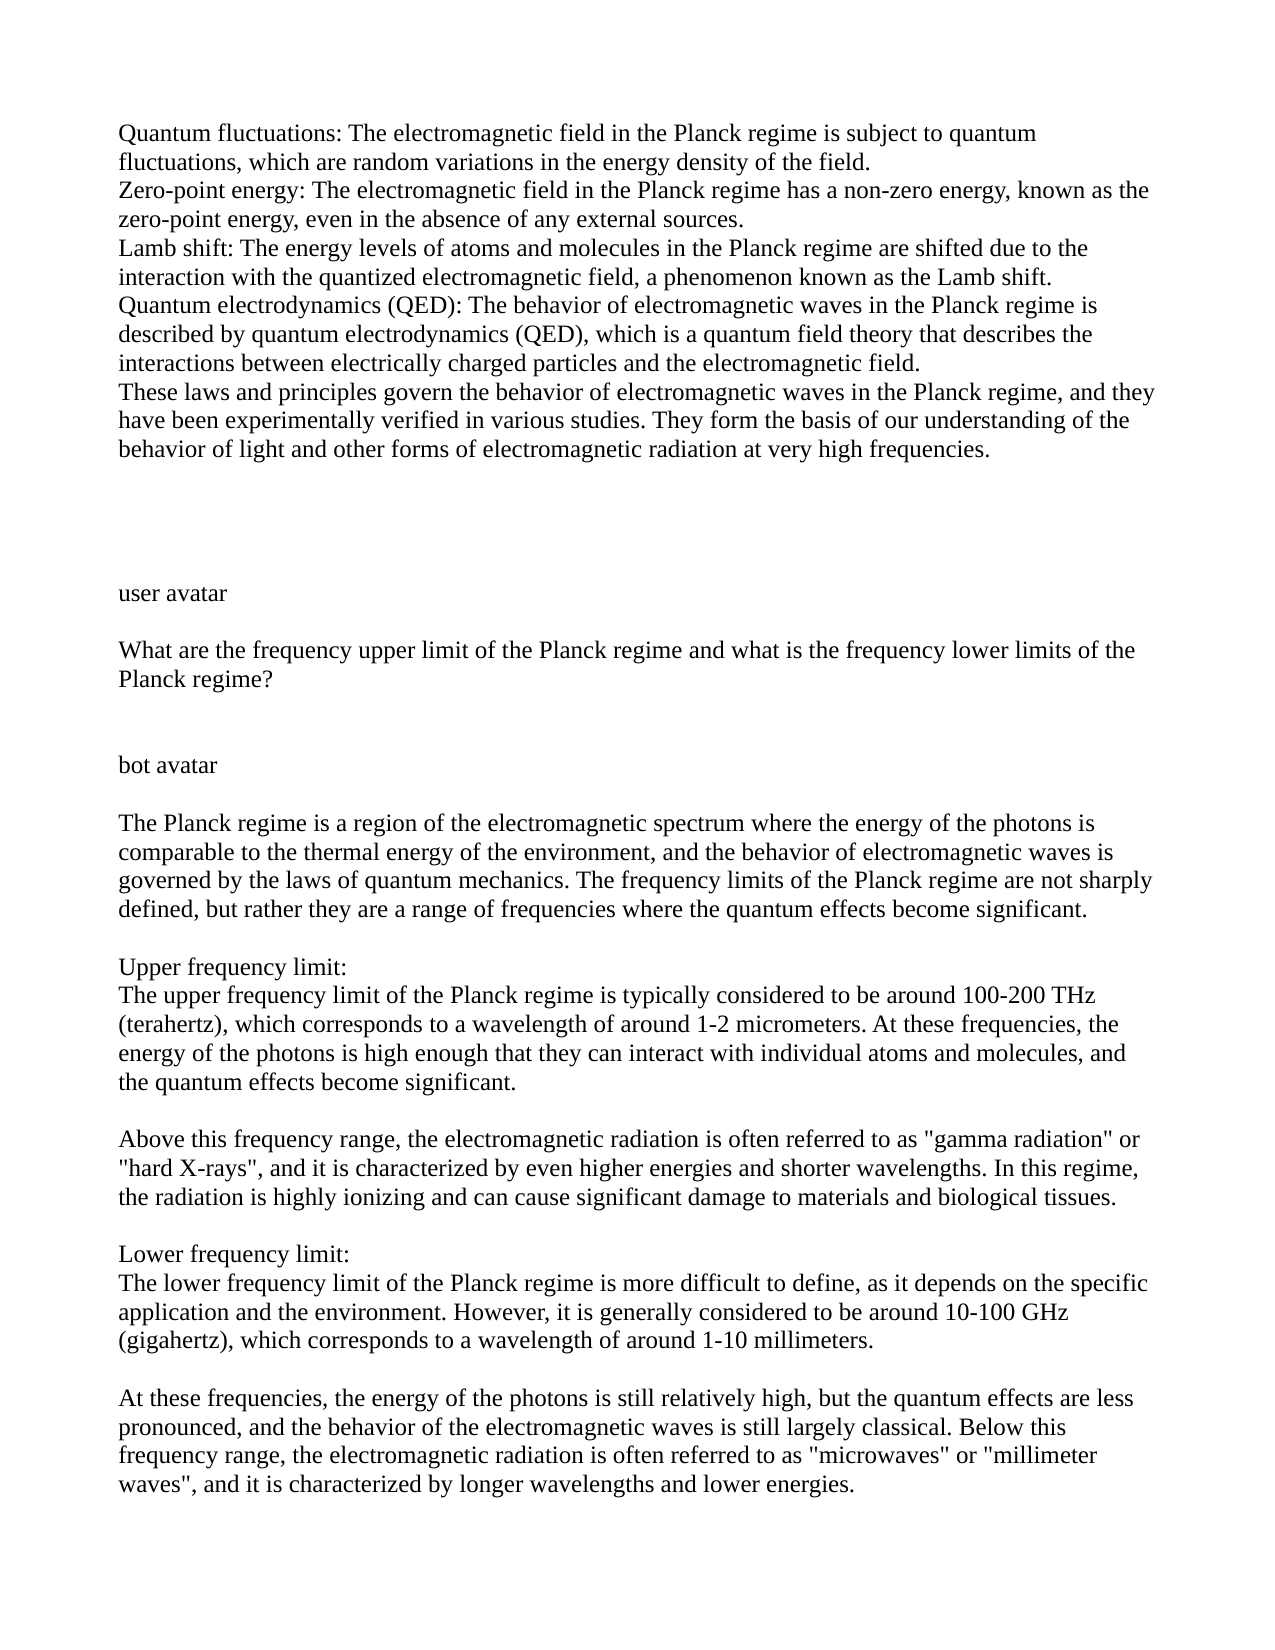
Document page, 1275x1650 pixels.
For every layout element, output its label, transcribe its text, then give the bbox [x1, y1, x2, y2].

text What are the frequency upper limit of the Planck regime and what is the frequency lower limits of the Planck regime? [118, 636, 1157, 693]
text The Planck regime is a region of the electromagnetic spectrum where the energy of the photons is comparable to the thermal energy of the environment, and the behavior of electromagnetic waves is governed by the laws of quantum mechanics. The frequency limits of the Planck regime are not sharply defined, but rather they are a range of frequencies where the quantum effects become significant. [118, 808, 1157, 923]
text Upper frequency limit: [118, 952, 1157, 981]
text user avatar [118, 578, 1157, 607]
text Lamb shift: The energy levels of atoms and molecules in the Planck regime are shifted due to the interaction with the quantized electromagnetic field, a phenomenon known as the Lamb shift. [118, 233, 1157, 291]
text Zero-point energy: The electromagnetic field in the Planck regime has a non-zero energy, known as the zero-point energy, even in the absence of any external sources. [118, 176, 1157, 233]
text At these frequencies, the energy of the photons is still relatively high, but the quantum effects are less pronounced, and the behavior of the electromagnetic waves is still largely classical. Below this frequency range, the electromagnetic radiation is often referred to as "microwaves" or "millimeter waves", and it is characterized by longer wavelengths and lower energies. [118, 1383, 1157, 1498]
text Lower frequency limit: [118, 1239, 1157, 1268]
text Above this frequency range, the electromagnetic radiation is often referred to as "gamma radiation" or "hard X-rays", and it is characterized by even higher energies and shorter wavelengths. In this regime, the radiation is highly ionizing and can cause significant damage to materials and biological tissues. [118, 1124, 1157, 1211]
text The upper frequency limit of the Planck regime is typically considered to be around 100-200 THz (terahertz), which corresponds to a wavelength of around 1-2 micrometers. At these frequencies, the energy of the photons is high enough that they can interact with individual atoms and molecules, and the quantum effects become significant. [118, 981, 1157, 1096]
text These laws and principles govern the behavior of electromagnetic waves in the Planck regime, and they have been experimentally verified in various studies. They form the basis of our understanding of the behavior of light and other forms of electromagnetic radiation at very high frequencies. [118, 377, 1157, 463]
text Quantum fluctuations: The electromagnetic field in the Planck regime is subject to quantum fluctuations, which are random variations in the energy density of the field. [118, 118, 1157, 176]
text The lower frequency limit of the Planck regime is more difficult to define, as it depends on the specific application and the environment. However, it is generally considered to be around 10-100 GHz (gigahertz), which corresponds to a wavelength of around 1-10 millimeters. [118, 1268, 1157, 1354]
text bot avatar [118, 751, 1157, 779]
text Quantum electrodynamics (QED): The behavior of electromagnetic waves in the Planck regime is described by quantum electrodynamics (QED), which is a quantum field theory that describes the interactions between electrically charged particles and the electromagnetic field. [118, 291, 1157, 377]
